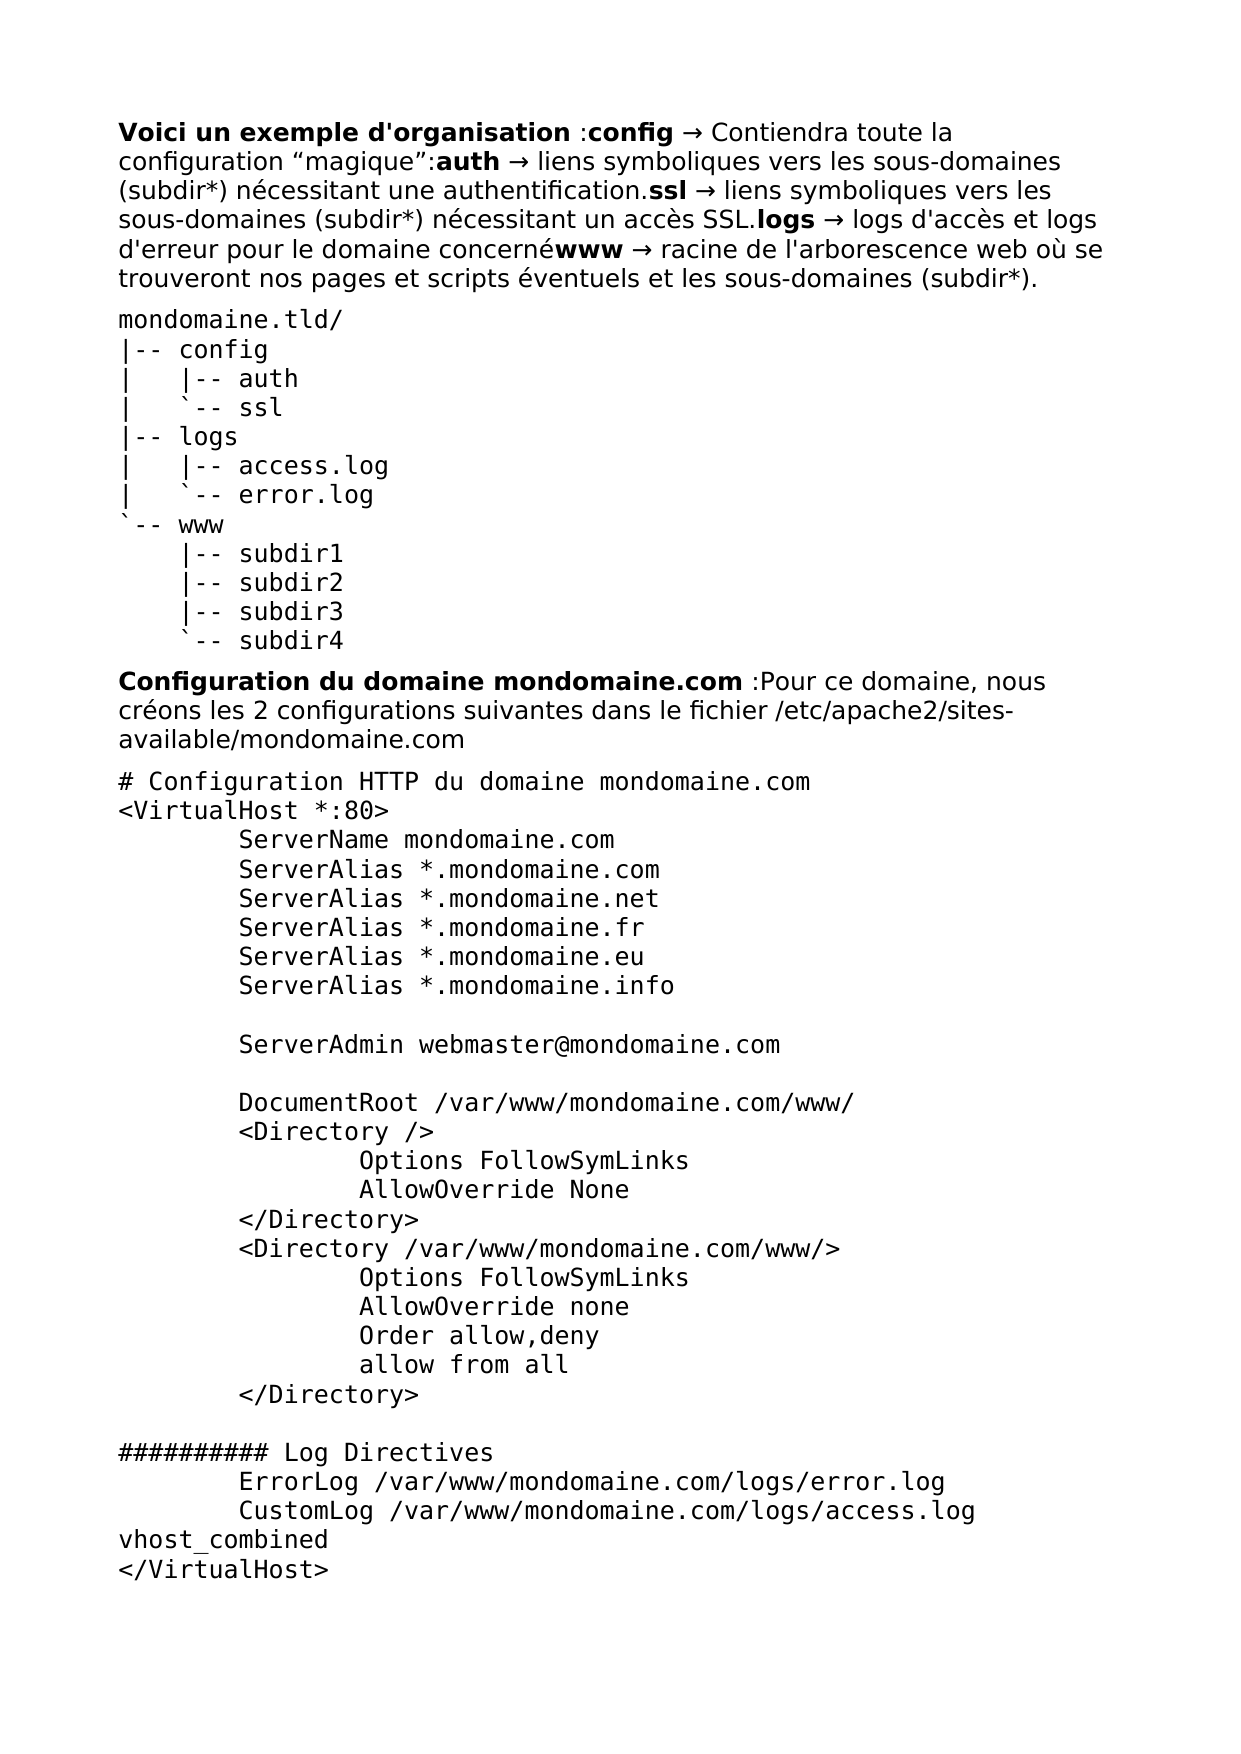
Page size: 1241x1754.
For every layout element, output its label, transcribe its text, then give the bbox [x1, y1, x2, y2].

text mondomaine.tld/ |-- config | |-- auth | `-- ssl |-- logs | |-- access.log | `-- error.log `-- www |-- subdir1 |-- subdir2 |-- subdir3 `-- subdir4 [118, 306, 1122, 656]
text Configuration du domaine mondomaine.com :Pour ce domaine, nous créons les 2 configurations suivantes dans le fichier /etc/apache2/sites-available/mondomaine.com [118, 667, 1122, 755]
text Voici un exemple d'organisation :config → Contiendra toute la configuration “magique”:auth → liens symboliques vers les sous-domaines (subdir*) nécessitant une authentification.ssl → liens symboliques vers les sous-domaines (subdir*) nécessitant un accès SSL.logs → logs d'accès et logs d'erreur pour le domaine concernéwww → racine de l'arborescence web où se trouveront nos pages et scripts éventuels et les sous-domaines (subdir*). [118, 118, 1122, 293]
text # Configuration HTTP du domaine mondomaine.com <VirtualHost *:80> ServerName mondomaine.com ServerAlias *.mondomaine.com ServerAlias *.mondomaine.net ServerAlias *.mondomaine.fr ServerAlias *.mondomaine.eu ServerAlias *.mondomaine.info ServerAdmin webmaster@mondomaine.com DocumentRoot /var/www/mondomaine.com/www/ <Directory /> Options FollowSymLinks AllowOverride None </Directory> <Directory /var/www/mondomaine.com/www/> Options FollowSymLinks AllowOverride none Order allow,deny allow from all </Directory> ########## Log Directives ErrorLog /var/www/mondomaine.com/logs/error.log CustomLog /var/www/mondomaine.com/logs/access.log vhost_combined </VirtualHost> [118, 767, 1122, 1613]
